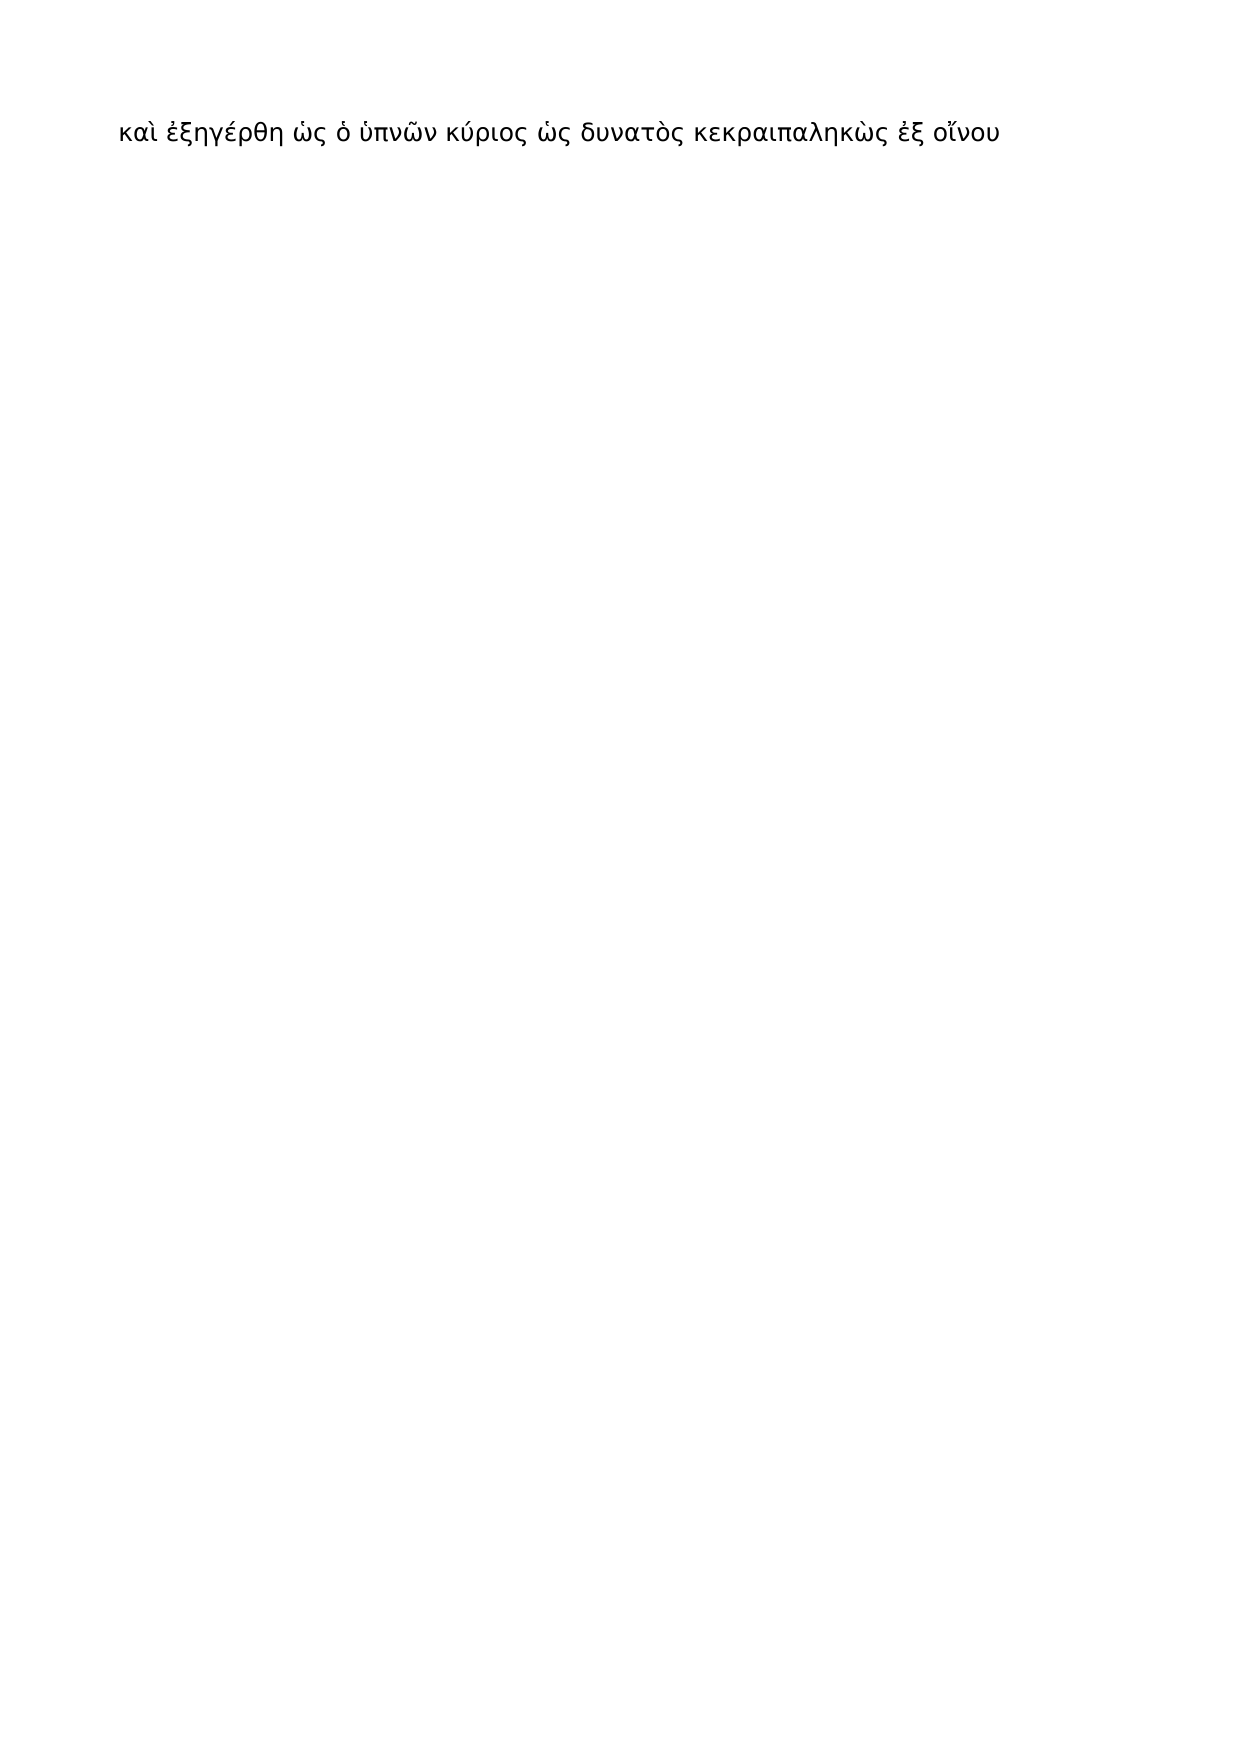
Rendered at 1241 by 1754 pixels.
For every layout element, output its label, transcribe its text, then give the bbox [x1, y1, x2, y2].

text καὶ ἐξηγέρθη ὡς ὁ ὑπνῶν κύριος ὡς δυνατὸς κεκραιπαληκὼς ἐξ οἴνου [118, 118, 1122, 147]
